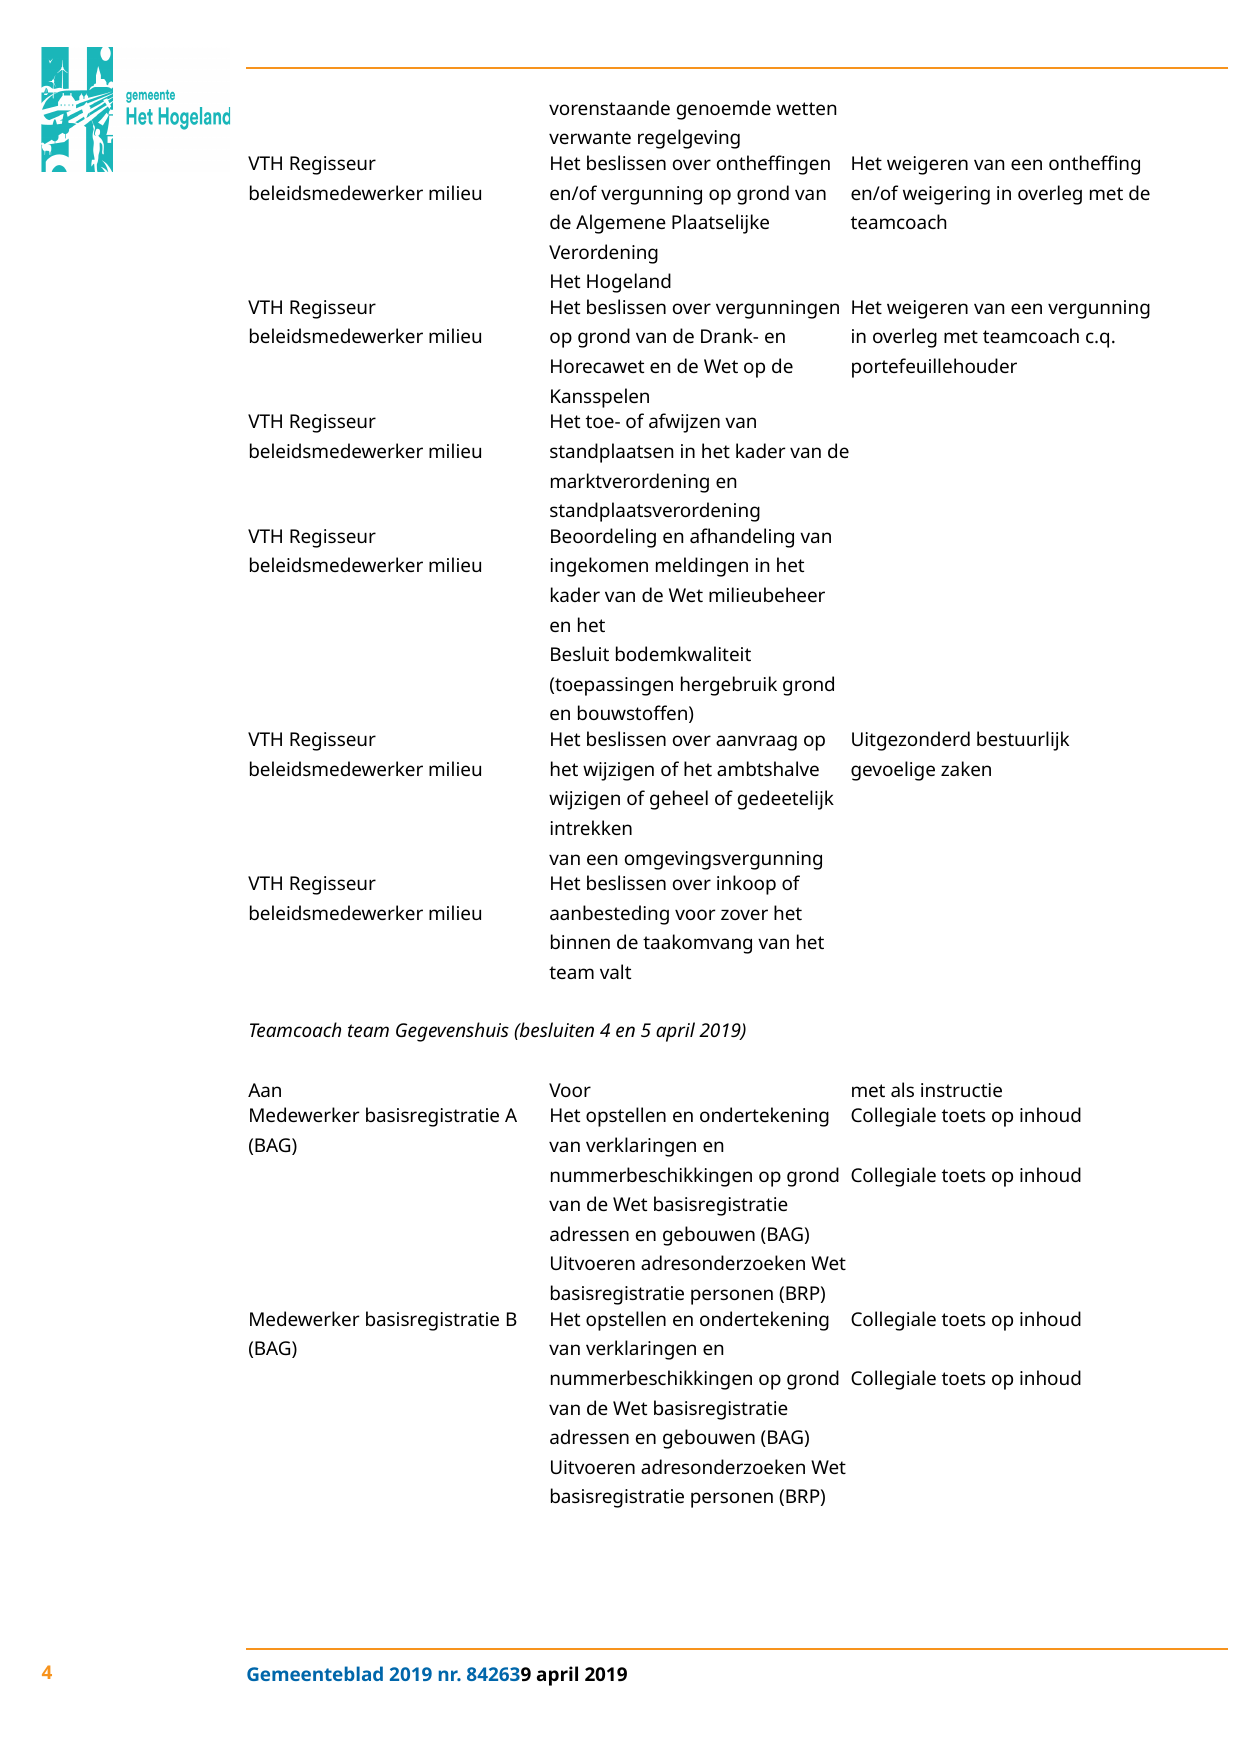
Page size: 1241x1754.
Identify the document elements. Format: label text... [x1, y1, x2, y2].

table_cell Het opstellen en ondertekening van verklaringen en nummerbeschikkingen op grond van de Wet basisregistratie adressen en gebouwen (BAG) Uitvoeren adresonderzoeken Wet basisregistratie personen (BRP) [549, 1103, 850, 1306]
table_cell Het toe- of afwijzen van standplaatsen in het kader van de marktverordening en standplaatsverordening [549, 409, 850, 523]
table_cell Medewerker basisregistratie B (BAG) [248, 1306, 549, 1509]
table_cell [850, 409, 1152, 523]
table_cell Medewerker basisregistratie A (BAG) [248, 1103, 549, 1306]
table_cell Collegiale toets op inhoud Collegiale toets op inhoud [850, 1103, 1152, 1306]
table_cell Het beslissen over vergunningen op grond van de Drank- en Horecawet en de Wet op de Kansspelen [549, 294, 850, 409]
table_cell Het weigeren van een vergunning in overleg met teamcoach c.q. portefeuillehouder [850, 294, 1152, 409]
table_cell Het beslissen over aanvraag op het wijzigen of het ambtshalve wijzigen of geheel of gedeetelijk intrekken van een omgevingsvergunning [549, 726, 850, 870]
table_cell VTH Regisseur beleidsmedewerker milieu [248, 523, 549, 726]
table_cell [248, 95, 549, 150]
picture [41, 47, 231, 172]
table_cell Het beslissen over inkoop of aanbesteding voor zover het binnen de taakomvang van het team valt [549, 870, 850, 985]
table_header met als instructie [850, 1077, 1152, 1103]
table_cell VTH Regisseur beleidsmedewerker milieu [248, 870, 549, 985]
table_cell VTH Regisseur beleidsmedewerker milieu [248, 294, 549, 409]
table_cell VTH Regisseur beleidsmedewerker milieu [248, 150, 549, 294]
table_cell [850, 523, 1152, 726]
table_header Voor [549, 1077, 850, 1103]
table_cell Collegiale toets op inhoud Collegiale toets op inhoud [850, 1306, 1152, 1509]
table_cell VTH Regisseur beleidsmedewerker milieu [248, 726, 549, 870]
table_cell VTH Regisseur beleidsmedewerker milieu [248, 409, 549, 523]
table_cell vorenstaande genoemde wetten verwante regelgeving [549, 95, 850, 150]
table_cell Het weigeren van een ontheffing en/of weigering in overleg met de teamcoach [850, 150, 1152, 294]
table_cell Beoordeling en afhandeling van ingekomen meldingen in het kader van de Wet milieubeheer en het Besluit bodemkwaliteit (toepassingen hergebruik grond en bouwstoffen) [549, 523, 850, 726]
table_cell Uitgezonderd bestuurlijk gevoelige zaken [850, 726, 1152, 870]
table_cell Het opstellen en ondertekening van verklaringen en nummerbeschikkingen op grond van de Wet basisregistratie adressen en gebouwen (BAG) Uitvoeren adresonderzoeken Wet basisregistratie personen (BRP) [549, 1306, 850, 1509]
text Teamcoach team Gegevenshuis (besluiten 4 en 5 april 2019) [248, 1018, 1152, 1043]
table_header Aan [248, 1077, 549, 1103]
table_cell [850, 870, 1152, 985]
table_cell Het beslissen over ontheffingen en/of vergunning op grond van de Algemene Plaatselijke Verordening Het Hogeland [549, 150, 850, 294]
table_cell [850, 95, 1152, 150]
